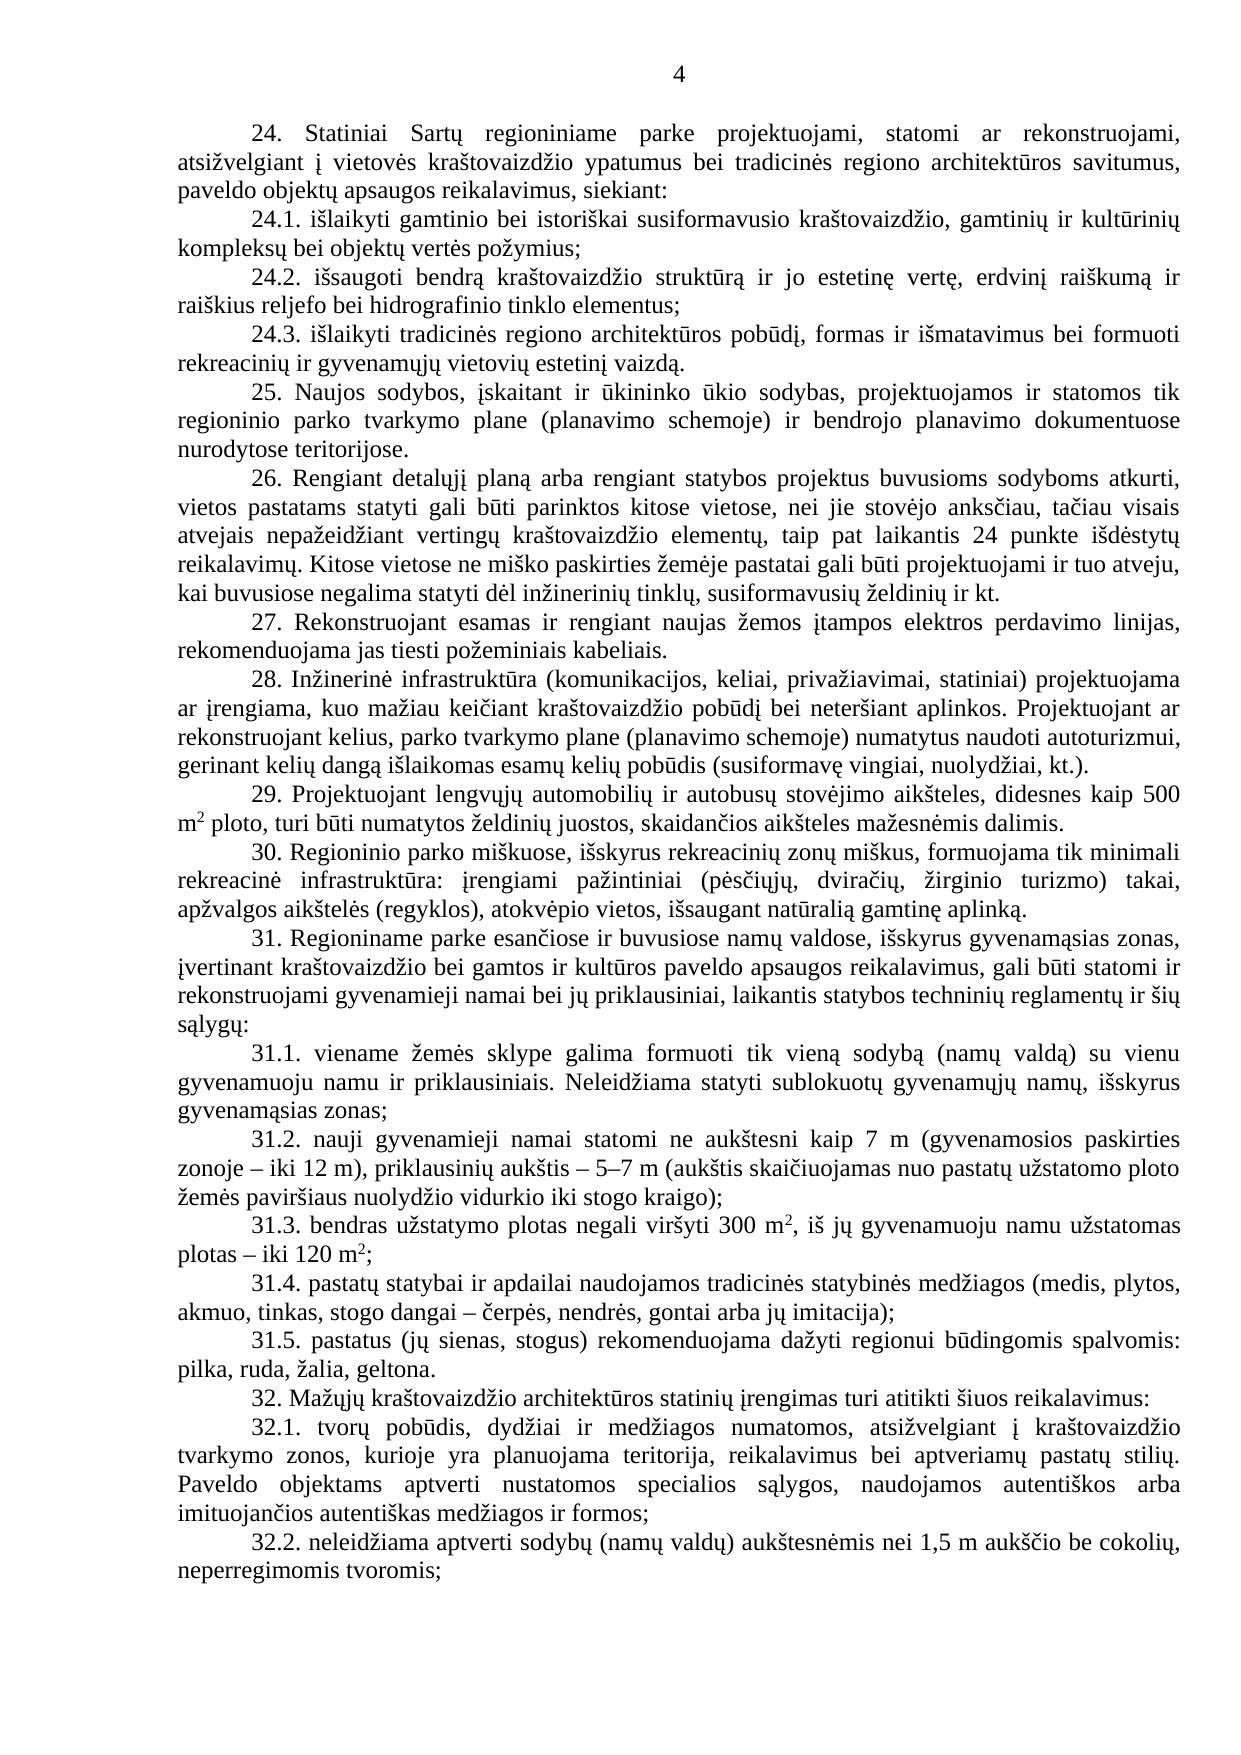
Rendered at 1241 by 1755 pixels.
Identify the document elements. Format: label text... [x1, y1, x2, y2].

text 26. Rengiant detalųjį planą arba rengiant statybos projektus buvusioms sodyboms atkurti, vietos pastatams statyti gali būti parinktos kitose vietose, nei jie stovėjo anksčiau, tačiau visais atvejais nepažeidžiant vertingų kraštovaizdžio elementų, taip pat laikantis 24 punkte išdėstytų reikalavimų. Kitose vietose ne miško paskirties žemėje pastatai gali būti projektuojami ir tuo atveju, kai buvusiose negalima statyti dėl inžinerinių tinklų, susiformavusių želdinių ir kt. [177, 463, 1181, 607]
text 31.3. bendras užstatymo plotas negali viršyti 300 m2, iš jų gyvenamuoju namu užstatomas plotas – iki 120 m2; [177, 1211, 1181, 1268]
text 28. Inžinerinė infrastruktūra (komunikacijos, keliai, privažiavimai, statiniai) projektuojama ar įrengiama, kuo mažiau keičiant kraštovaizdžio pobūdį bei neteršiant aplinkos. Projektuojant ar rekonstruojant kelius, parko tvarkymo plane (planavimo schemoje) numatytus naudoti autoturizmui, gerinant kelių dangą išlaikomas esamų kelių pobūdis (susiformavę vingiai, nuolydžiai, kt.). [177, 664, 1181, 779]
text 24.3. išlaikyti tradicinės regiono architektūros pobūdį, formas ir išmatavimus bei formuoti rekreacinių ir gyvenamųjų vietovių estetinį vaizdą. [177, 319, 1181, 377]
text 31.5. pastatus (jų sienas, stogus) rekomenduojama dažyti regionui būdingomis spalvomis: pilka, ruda, žalia, geltona. [177, 1326, 1181, 1383]
text 32.1. tvorų pobūdis, dydžiai ir medžiagos numatomos, atsižvelgiant į kraštovaizdžio tvarkymo zonos, kurioje yra planuojama teritorija, reikalavimus bei aptveriamų pastatų stilių. Paveldo objektams aptverti nustatomos specialios sąlygos, naudojamos autentiškos arba imituojančios autentiškas medžiagos ir formos; [177, 1412, 1181, 1527]
text 31.1. viename žemės sklype galima formuoti tik vieną sodybą (namų valdą) su vienu gyvenamuoju namu ir priklausiniais. Neleidžiama statyti sublokuotų gyvenamųjų namų, išskyrus gyvenamąsias zonas; [177, 1038, 1181, 1124]
text 25. Naujos sodybos, įskaitant ir ūkininko ūkio sodybas, projektuojamos ir statomos tik regioninio parko tvarkymo plane (planavimo schemoje) ir bendrojo planavimo dokumentuose nurodytose teritorijose. [177, 377, 1181, 463]
text 24.1. išlaikyti gamtinio bei istoriškai susiformavusio kraštovaizdžio, gamtinių ir kultūrinių kompleksų bei objektų vertės požymius; [177, 204, 1181, 262]
text 24. Statiniai Sartų regioniniame parke projektuojami, statomi ar rekonstruojami, atsižvelgiant į vietovės kraštovaizdžio ypatumus bei tradicinės regiono architektūros savitumus, paveldo objektų apsaugos reikalavimus, siekiant: [177, 118, 1181, 204]
text 31. Regioniname parke esančiose ir buvusiose namų valdose, išskyrus gyvenamąsias zonas, įvertinant kraštovaizdžio bei gamtos ir kultūros paveldo apsaugos reikalavimus, gali būti statomi ir rekonstruojami gyvenamieji namai bei jų priklausiniai, laikantis statybos techninių reglamentų ir šių sąlygų: [177, 923, 1181, 1038]
text 32. Mažųjų kraštovaizdžio architektūros statinių įrengimas turi atitikti šiuos reikalavimus: [177, 1383, 1181, 1412]
text 29. Projektuojant lengvųjų automobilių ir autobusų stovėjimo aikšteles, didesnes kaip 500 m2 ploto, turi būti numatytos želdinių juostos, skaidančios aikšteles mažesnėmis dalimis. [177, 779, 1181, 837]
text 30. Regioninio parko miškuose, išskyrus rekreacinių zonų miškus, formuojama tik minimali rekreacinė infrastruktūra: įrengiami pažintiniai (pėsčiųjų, dviračių, žirginio turizmo) takai, apžvalgos aikštelės (regyklos), atokvėpio vietos, išsaugant natūralią gamtinę aplinką. [177, 837, 1181, 923]
text 31.4. pastatų statybai ir apdailai naudojamos tradicinės statybinės medžiagos (medis, plytos, akmuo, tinkas, stogo dangai – čerpės, nendrės, gontai arba jų imitacija); [177, 1268, 1181, 1326]
text 27. Rekonstruojant esamas ir rengiant naujas žemos įtampos elektros perdavimo linijas, rekomenduojama jas tiesti požeminiais kabeliais. [177, 607, 1181, 664]
text 24.2. išsaugoti bendrą kraštovaizdžio struktūrą ir jo estetinę vertę, erdvinį raiškumą ir raiškius reljefo bei hidrografinio tinklo elementus; [177, 262, 1181, 319]
text 31.2. nauji gyvenamieji namai statomi ne aukštesni kaip 7 m (gyvenamosios paskirties zonoje – iki 12 m), priklausinių aukštis – 5–7 m (aukštis skaičiuojamas nuo pastatų užstatomo ploto žemės paviršiaus nuolydžio vidurkio iki stogo kraigo); [177, 1124, 1181, 1211]
text 32.2. neleidžiama aptverti sodybų (namų valdų) aukštesnėmis nei 1,5 m aukščio be cokolių, neperregimomis tvoromis; [177, 1527, 1181, 1584]
